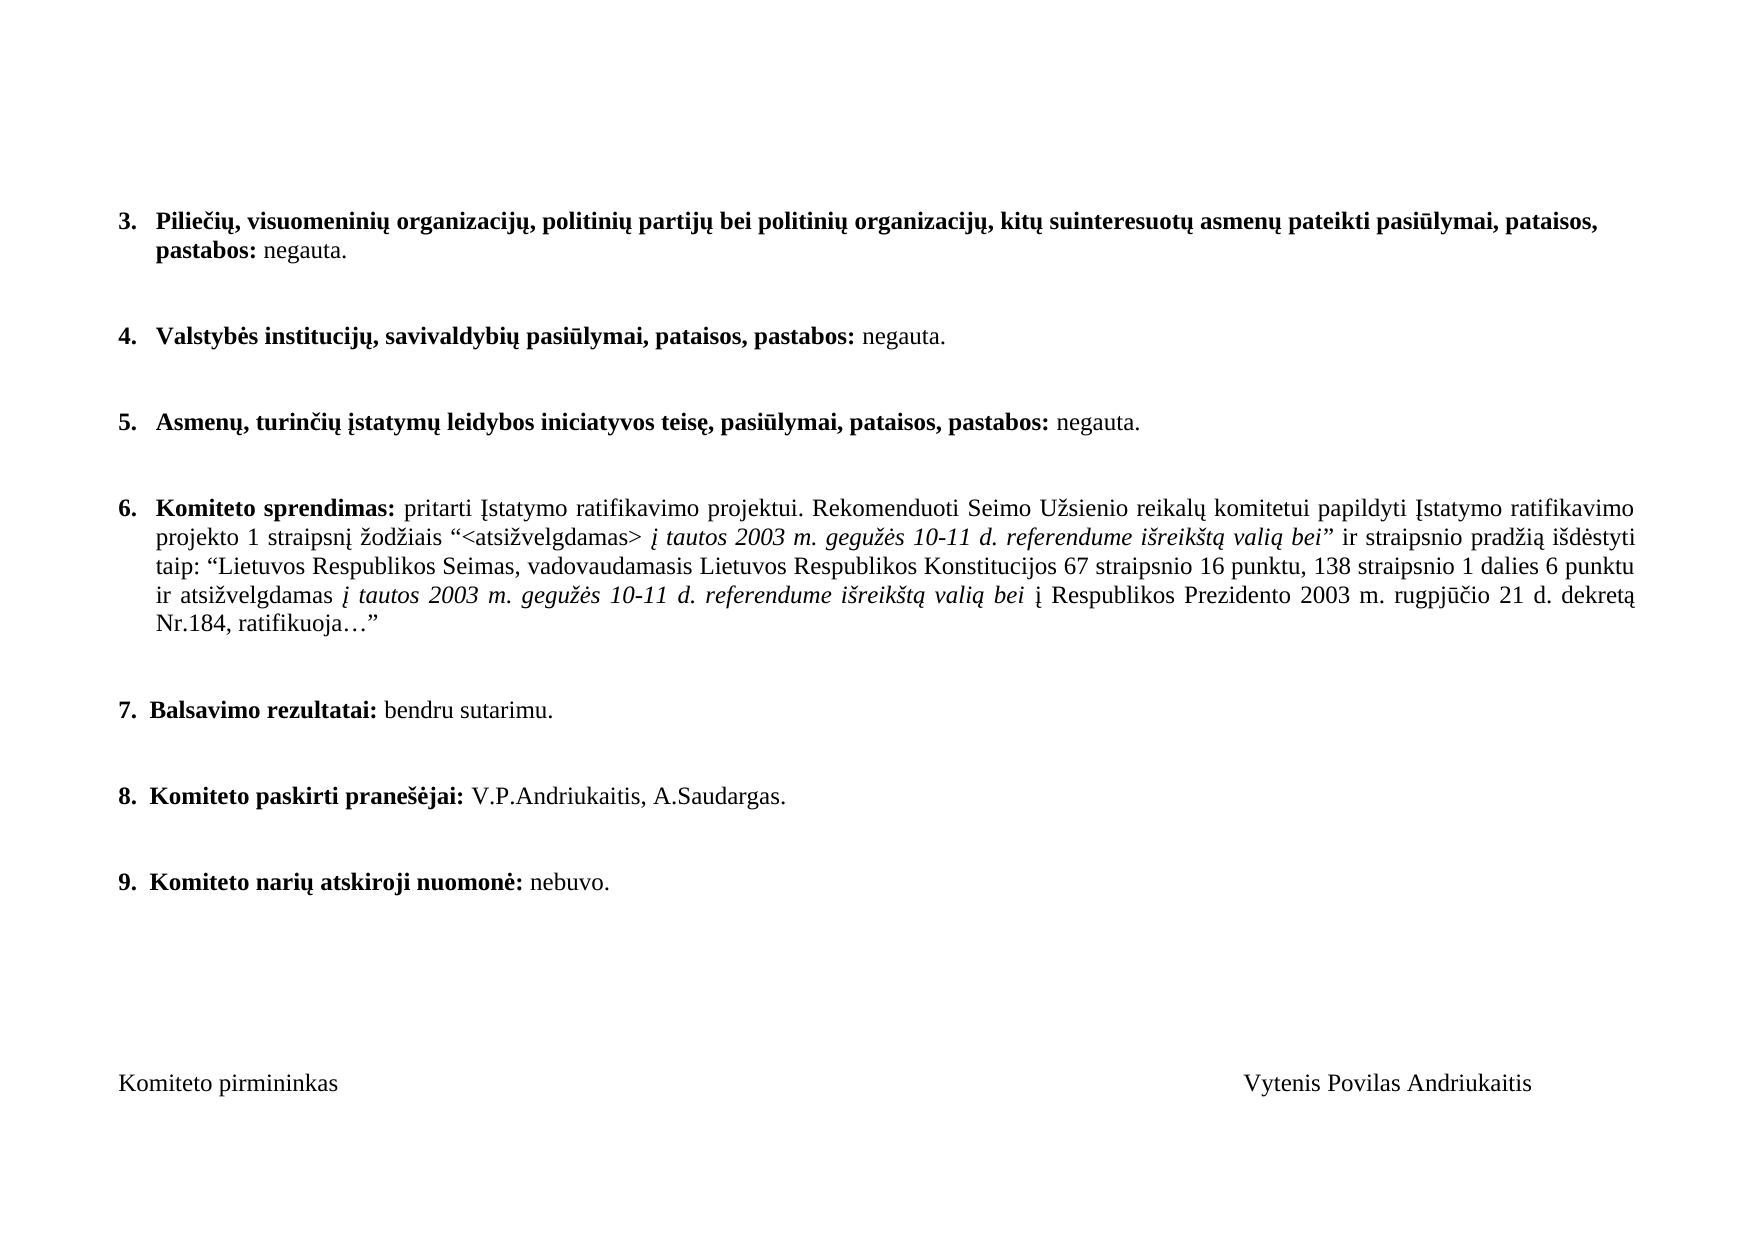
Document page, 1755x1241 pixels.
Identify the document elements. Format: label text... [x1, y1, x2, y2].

list Komiteto sprendimas: pritarti Įstatymo ratifikavimo projektui. Rekomenduoti Seimo Užsienio reikalų komitetui papildyti Įstatymo ratifikavimo projekto 1 straipsnį žodžiais “<atsižvelgdamas> į tautos 2003 m. gegužės 10-11 d. referendume išreikštą valią bei” ir straipsnio pradžią išdėstyti taip: “Lietuvos Respublikos Seimas, vadovaudamasis Lietuvos Respublikos Konstitucijos 67 straipsnio 16 punktu, 138 straipsnio 1 dalies 6 punktu ir atsižvelgdamas į tautos 2003 m. gegužės 10-11 d. referendume išreikštą valią bei į Respublikos Prezidento 2003 m. rugpjūčio 21 d. dekretą Nr.184, ratifikuoja…” [118, 493, 1636, 637]
list Valstybės institucijų, savivaldybių pasiūlymai, pataisos, pastabos: negauta. [118, 321, 1636, 350]
list Asmenų, turinčių įstatymų leidybos iniciatyvos teisę, pasiūlymai, pataisos, pastabos: negauta. [118, 407, 1636, 436]
text Komiteto pirmininkas Vytenis Povilas Andriukaitis [118, 1068, 1636, 1097]
text 9. Komiteto narių atskiroji nuomonė: nebuvo. [118, 867, 1636, 896]
text 8. Komiteto paskirti pranešėjai: V.P.Andriukaitis, A.Saudargas. [118, 781, 1636, 810]
text 7. Balsavimo rezultatai: bendru sutarimu. [118, 695, 1636, 723]
list Piliečių, visuomeninių organizacijų, politinių partijų bei politinių organizacijų, kitų suinteresuotų asmenų pateikti pasiūlymai, pataisos, pastabos: negauta. [118, 206, 1636, 263]
